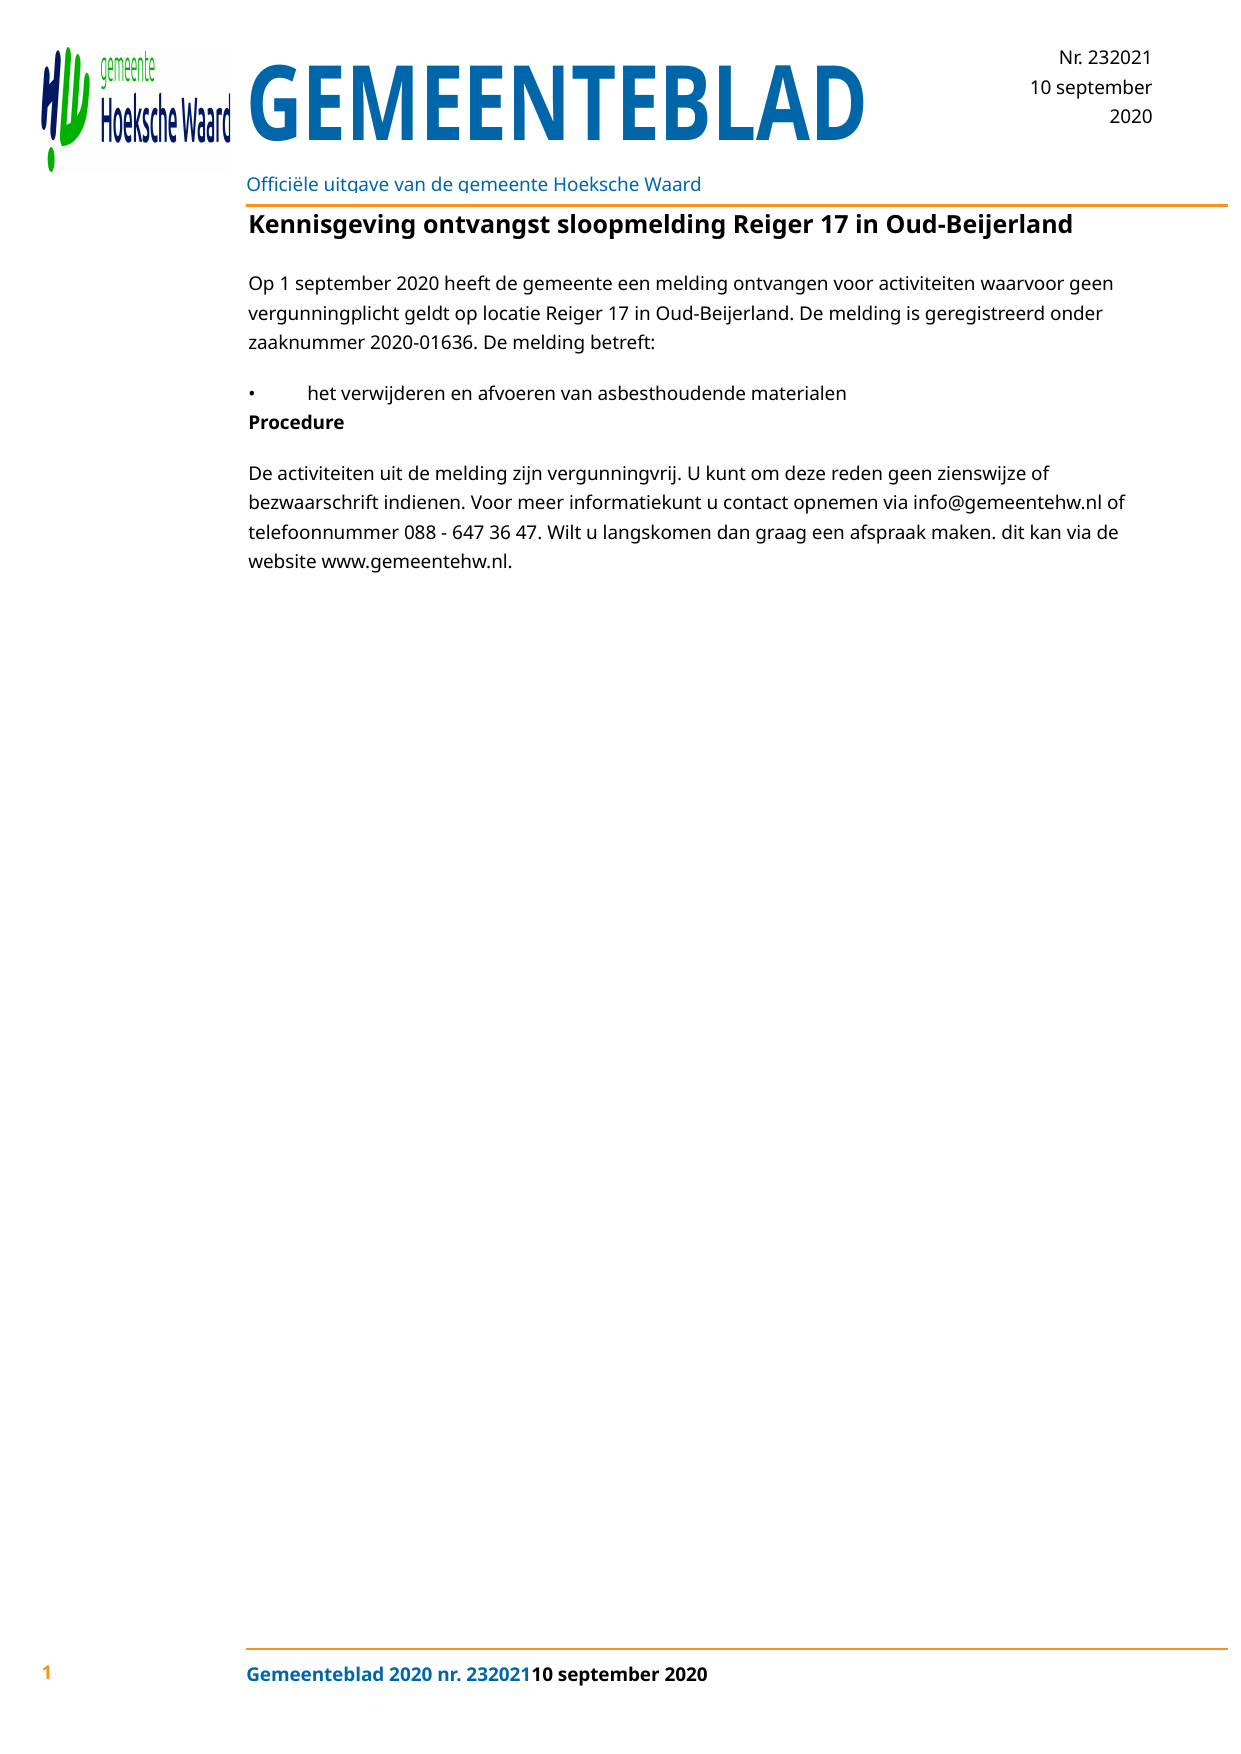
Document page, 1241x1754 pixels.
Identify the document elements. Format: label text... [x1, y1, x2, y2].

text De activiteiten uit de melding zijn vergunningvrij. U kunt om deze reden geen zienswijze of bezwaarschrift indienen. Voor meer informatiekunt u contact opnemen via info@gemeentehw.nl of telefoonnummer 088 - 647 36 47. Wilt u langskomen dan graag een afspraak maken. dit kan via de website www.gemeentehw.nl. [248, 460, 1152, 574]
list het verwijderen en afvoeren van asbesthoudende materialen [248, 380, 1152, 406]
text Procedure [248, 409, 1152, 435]
text Kennisgeving ontvangst sloopmelding Reiger 17 in Oud-Beijerland [248, 207, 1152, 241]
picture [41, 47, 231, 172]
text Op 1 september 2020 heeft de gemeente een melding ontvangen voor activiteiten waarvoor geen vergunningplicht geldt op locatie Reiger 17 in Oud-Beijerland. De melding is geregistreerd onder zaaknummer 2020-01636. De melding betreft: [248, 270, 1152, 355]
